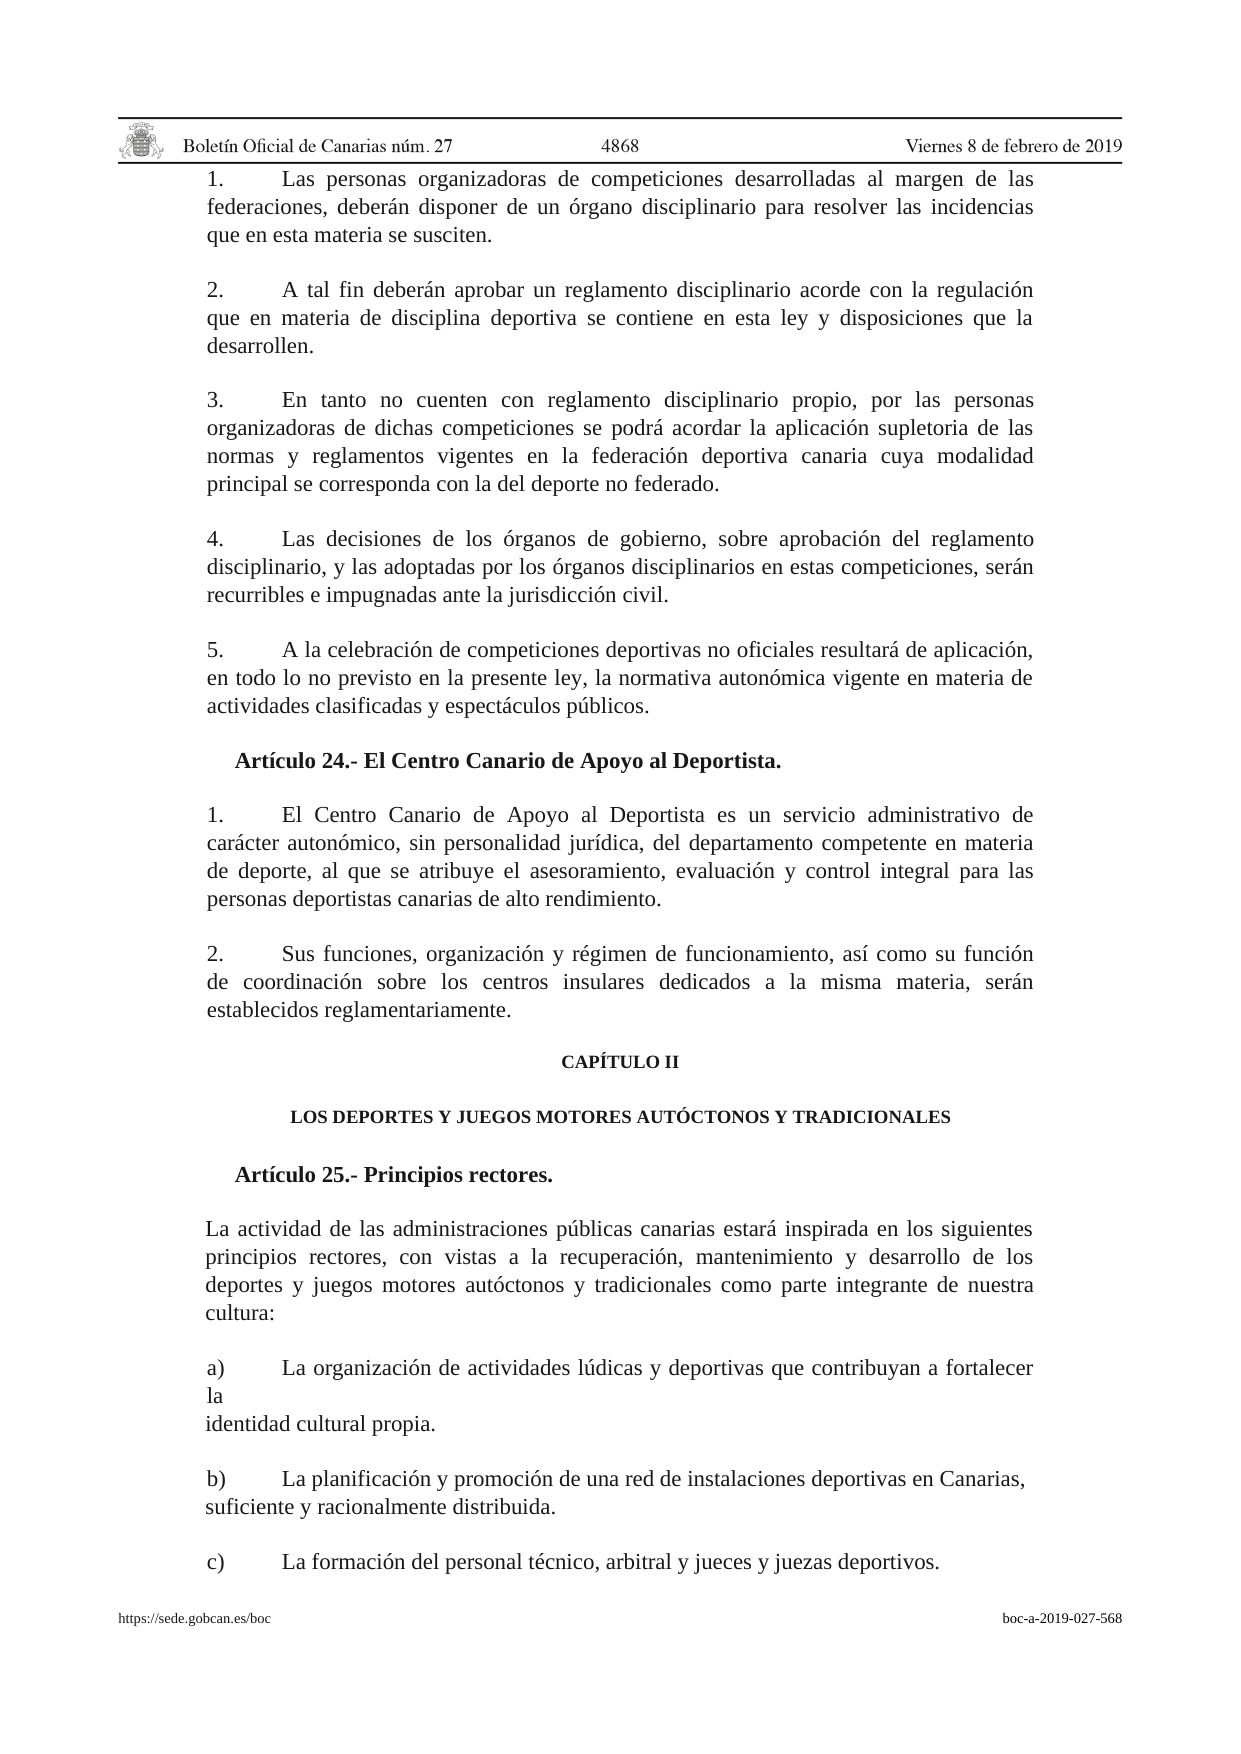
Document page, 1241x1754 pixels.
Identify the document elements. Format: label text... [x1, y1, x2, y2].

text Artículo 25.- Principios rectores. [234, 1161, 1062, 1187]
list La organización de actividades lúdicas y deportivas que contribuyan a fortalecer la [207, 1354, 1035, 1408]
text suficiente y racionalmente distribuida. [205, 1493, 1035, 1520]
list [207, 144, 1035, 161]
text La actividad de las administraciones públicas canarias estará inspirada en los siguientes principios rectores, con vistas a la recuperación, mantenimiento y desarrollo de los deportes y juegos motores autóctonos y tradicionales como parte integrante de nuestra cultura: [205, 1215, 1035, 1326]
subtitle LOS DEPORTES Y JUEGOS MOTORES AUTÓCTONOS Y TRADICIONALES [208, 1106, 1033, 1127]
list Las personas organizadoras de competiciones desarrolladas al margen de las federaciones, deberán disponer de un órgano disciplinario para resolver las incidencias que en esta materia se susciten. [207, 164, 1035, 247]
list El Centro Canario de Apoyo al Deportista es un servicio administrativo de carácter autonómico, sin personalidad jurídica, del departamento competente en materia de deporte, al que se atribuye el asesoramiento, evaluación y control integral para las personas deportistas canarias de alto rendimiento. [207, 801, 1035, 911]
text identidad cultural propia. [205, 1410, 1035, 1437]
text Artículo 24.- El Centro Canario de Apoyo al Deportista. [234, 747, 1062, 773]
list A tal fin deberán aprobar un reglamento disciplinario acorde con la regulación que en materia de disciplina deportiva se contiene en esta ley y disposiciones que la desarrollen. [207, 276, 1035, 358]
list Las decisiones de los órganos de gobierno, sobre aprobación del reglamento disciplinario, y las adoptadas por los órganos disciplinarios en estas competiciones, serán recurribles e impugnadas ante la jurisdicción civil. [207, 525, 1035, 607]
list La planificación y promoción de una red de instalaciones deportivas en Canarias, [207, 1465, 1035, 1491]
list En tanto no cuenten con reglamento disciplinario propio, por las personas organizadoras de dichas competiciones se podrá acordar la aplicación supletoria de las normas y reglamentos vigentes en la federación deportiva canaria cuya modalidad principal se corresponda con la del deporte no federado. [207, 387, 1035, 497]
list La formación del personal técnico, arbitral y jueces y juezas deportivos. [207, 1548, 1035, 1574]
list Sus funciones, organización y régimen de funcionamiento, así como su función de coordinación sobre los centros insulares dedicados a la misma materia, serán establecidos reglamentariamente. [207, 940, 1035, 1022]
list A la celebración de competiciones deportivas no oficiales resultará de aplicación, en todo lo no previsto en la presente ley, la normativa autonómica vigente en materia de actividades clasificadas y espectáculos públicos. [207, 636, 1035, 718]
text CAPÍTULO II [207, 1051, 1033, 1072]
